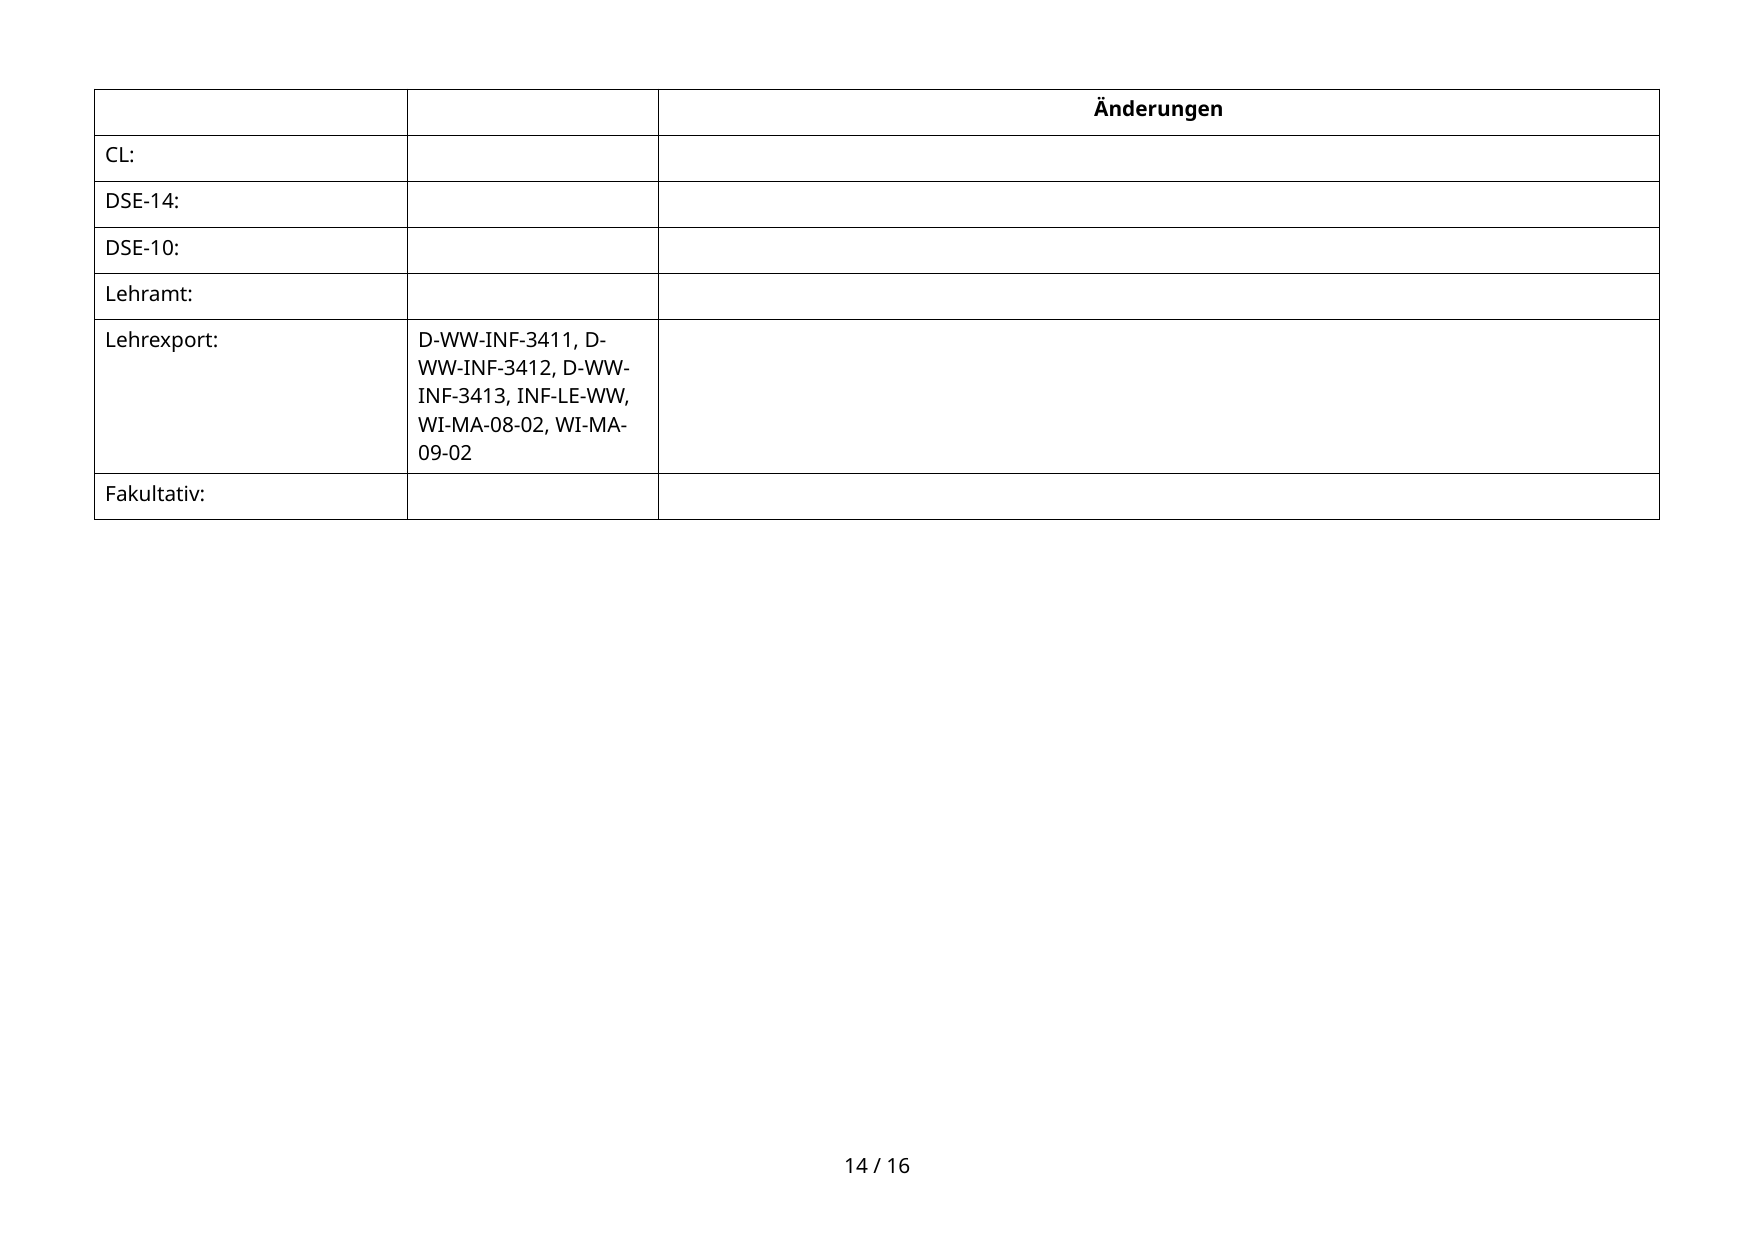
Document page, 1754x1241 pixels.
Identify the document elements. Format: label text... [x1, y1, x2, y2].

table_cell [659, 136, 1659, 181]
table_cell D-WW-INF-3411, D-WW-INF-3412, D-WW-INF-3413, INF-LE-WW, WI-MA-08-02, WI-MA-09-02 [408, 320, 658, 473]
table_cell DSE-10: [95, 228, 407, 273]
table_cell [408, 228, 658, 273]
table_cell [659, 182, 1659, 227]
table_cell [659, 274, 1659, 319]
table_cell [659, 474, 1659, 519]
table_cell DSE-14: [95, 182, 407, 227]
table_cell [408, 182, 658, 227]
table_cell Fakultativ: [95, 474, 407, 519]
table_cell [408, 474, 658, 519]
table_cell Lehrexport: [95, 320, 407, 473]
table_cell [659, 228, 1659, 273]
table_cell CL: [95, 136, 407, 181]
table_cell [408, 136, 658, 181]
table_cell [659, 320, 1659, 473]
table_header [408, 90, 658, 134]
table_cell [408, 274, 658, 319]
table_header [95, 90, 407, 134]
table_header Änderungen [659, 90, 1659, 134]
table_cell Lehramt: [95, 274, 407, 319]
